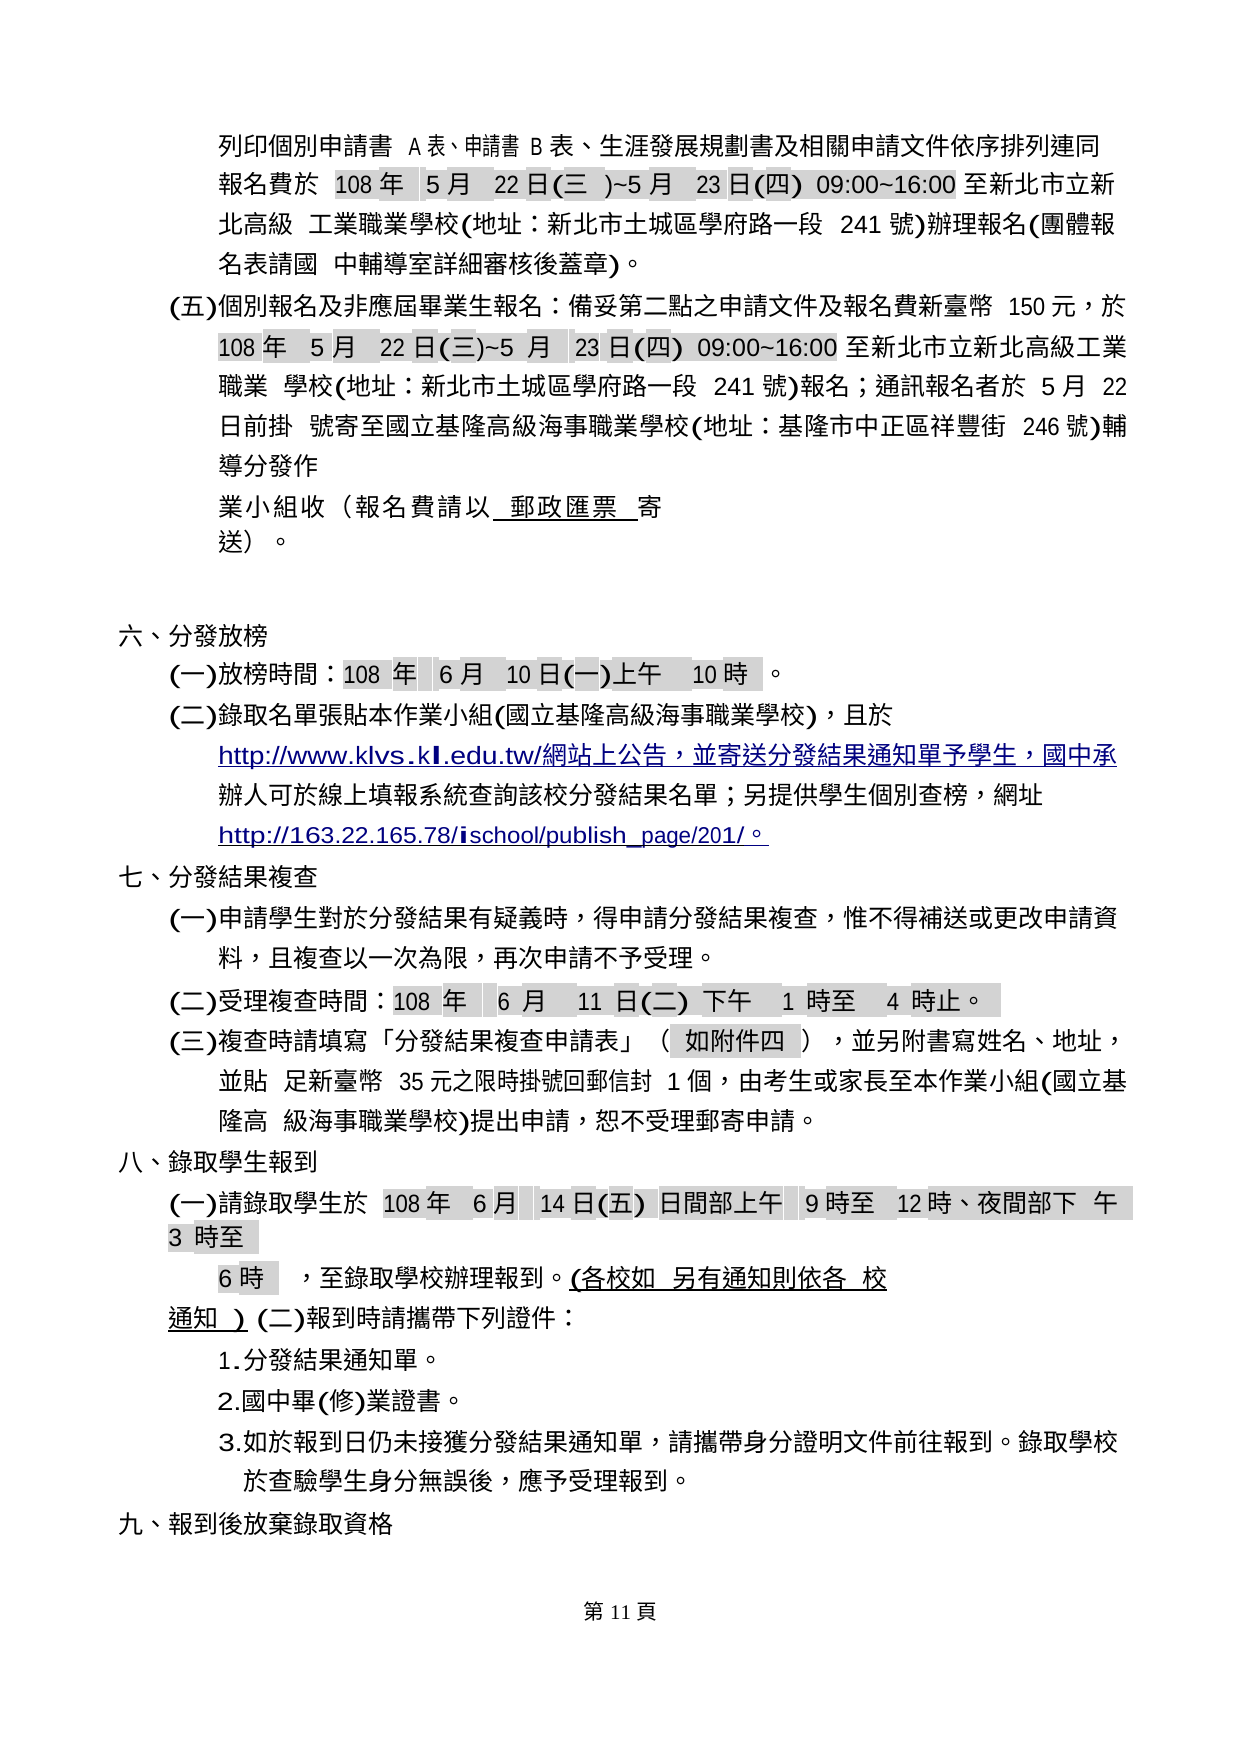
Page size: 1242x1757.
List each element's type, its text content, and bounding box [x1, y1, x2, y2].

text (五)個別報名及非應屆畢業生報名：備妥第二點之申請文件及報名費新臺幣 150 元，於 [168, 288, 1133, 322]
text 業小組收（報名費請以 郵政匯票 寄送）。 [218, 490, 663, 558]
text 2.國中畢(修)業證書。 [217, 1383, 1133, 1418]
text 1.分發結果通知單。 [218, 1343, 1133, 1377]
text (二)錄取名單張貼本作業小組(國立基隆高級海事職業學校)，且於 http://www.klvs.kl.edu.tw/網站上公告，並寄送分發結果通知單予學生，國中承 辦人可於線上填報系統查詢該校分發結果名單；另提供學生個別查榜，網址 http://163.22.165.78/ischool/publish_page/201/。 [168, 698, 1127, 851]
text 3.如於報到日仍未接獲分發結果通知單，請攜帶身分證明文件前往報到。錄取學校 於查驗學生身分無誤後，應予受理報到。 [218, 1424, 1127, 1498]
text (一)請錄取學生於 108 年 6 月 14 日(五) 日間部上午 9 時至 12 時、夜間部下 午 3 時至 [168, 1186, 1133, 1254]
text 六、分發放榜 [118, 619, 1133, 650]
text 108 年 5 月 22 日(三)~5 月 23 日(四) 09:00~16:00 至新北市立新北高級工業職業 學校(地址：新北市土城區學府路一段 241 號)報名；通訊報名者於 5 月 22 日前掛 號寄至國立基隆高級海事職業學校(地址：基隆市中正區祥豐街 246 號)輔導分發作 [218, 329, 1128, 483]
text 七、分發結果複查 [118, 859, 1133, 894]
text (二)受理複查時間：108 年 6 月 11 日(二) 下午 1 時至 4 時止。 [168, 983, 1133, 1017]
text (一)放榜時間：108 年 6 月 10 日(一)上午 10 時 。 [168, 657, 1133, 691]
text 八、錄取學生報到 [118, 1145, 1133, 1179]
text 九、報到後放棄錄取資格 [118, 1507, 1133, 1541]
text 列印個別申請書 A 表、申請書 B 表、生涯發展規劃書及相關申請文件依序排列連同 [218, 125, 1126, 160]
text 6 時 ，至錄取學校辦理報到。(各校如 另有通知則依各 校通知 ) (二)報到時請攜帶下列證件： [168, 1261, 897, 1335]
text (一)申請學生對於分發結果有疑義時，得申請分發結果複查，惟不得補送或更改申請資 料，且複查以一次為限，再次申請不予受理。 [168, 901, 1127, 974]
text (三)複查時請填寫「分發結果複查申請表」（ 如附件四 ），並另附書寫姓名、地址，並貼 足新臺幣 35 元之限時掛號回郵信封 1 個，由考生或家長至本作業小組(國立基隆高 級海事職業學校)提出申請，恕不受理郵寄申請。 [168, 1024, 1128, 1137]
text 報名費於 108 年 5 月 22 日(三 )~5 月 23 日(四) 09:00~16:00 至新北市立新北高級 工業職業學校(地址：新北市土城區學府路一段 241 號)辦理報名(團體報名表請國 中輔導室詳細審核後蓋章)。 [218, 167, 1116, 281]
